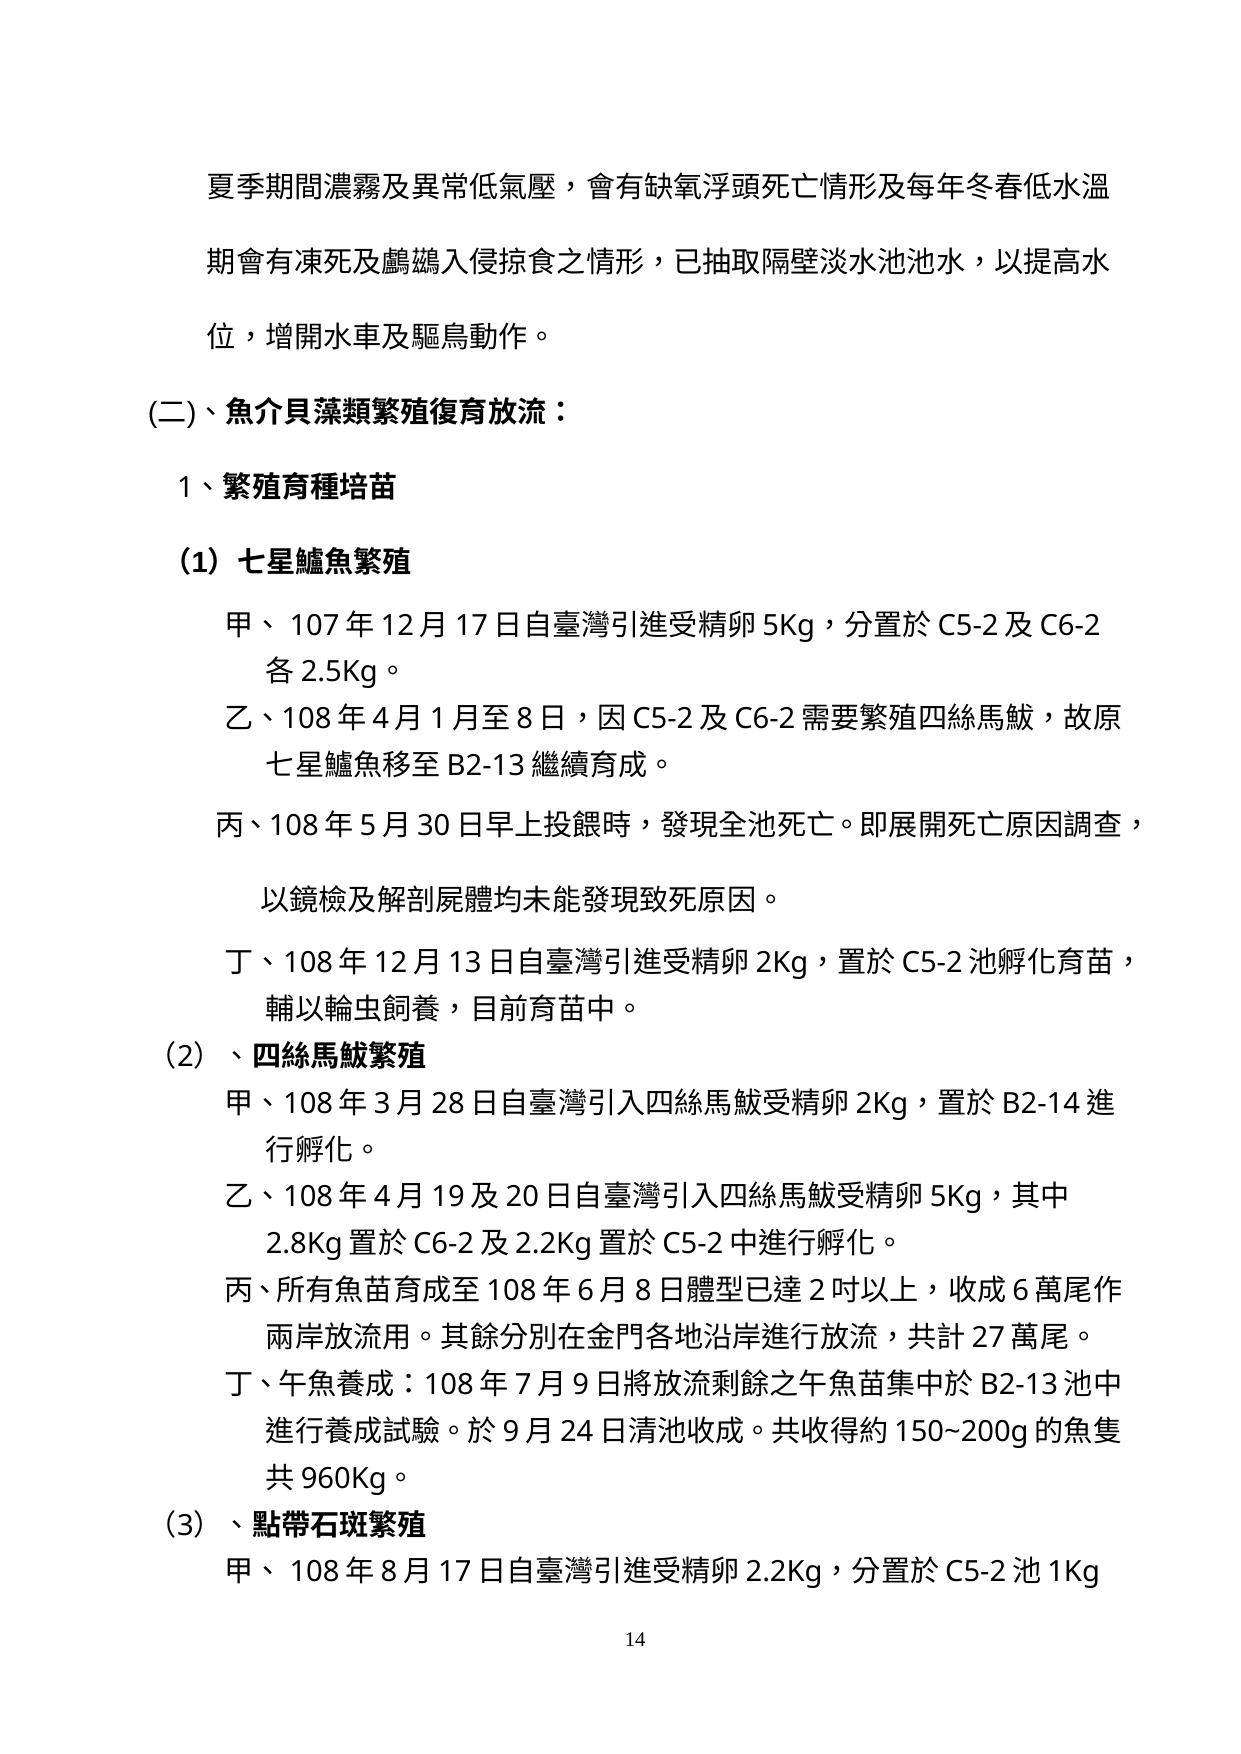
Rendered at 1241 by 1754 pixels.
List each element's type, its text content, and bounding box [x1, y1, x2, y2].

text 甲、108年3月28日自臺灣引入四絲馬鮁受精卵2Kg，置於B2-14進行孵化。 [224, 1076, 1122, 1169]
text (二)、魚介貝藻類繁殖復育放流： [148, 372, 1122, 447]
text 丙、所有魚苗育成至108年6月8日體型已達2吋以上，收成6萬尾作兩岸放流用。其餘分別在金門各地沿岸進行放流，共計27萬尾。 [224, 1263, 1122, 1357]
text 1、繁殖育種培苗 [148, 447, 1122, 522]
text 甲、 108年8月17日自臺灣引進受精卵2.2Kg，分置於C5-2池1Kg [224, 1544, 1122, 1591]
text 乙、108年4月1月至8日，因C5-2及C6-2需要繁殖四絲馬鮁，故原七星鱸魚移至B2-13繼續育成。 [224, 691, 1122, 785]
text （2）、四絲馬鮁繁殖 [148, 1029, 1122, 1076]
text 甲、 107年12月17日自臺灣引進受精卵5Kg，分置於C5-2及C6-2各2.5Kg。 [224, 597, 1122, 691]
text 丁、108年12月13日自臺灣引進受精卵2Kg，置於C5-2池孵化育苗，輔以輪虫飼養，目前育苗中。 [224, 935, 1122, 1029]
text 夏季期間濃霧及異常低氣壓，會有缺氧浮頭死亡情形及每年冬春低水溫期會有凍死及鸕鷀入侵掠食之情形，已抽取隔壁淡水池池水，以提高水位，增開水車及驅鳥動作。 [207, 147, 1122, 372]
text 丁、午魚養成：108年7月9日將放流剩餘之午魚苗集中於B2-13池中進行養成試驗。於9月24日清池收成。共收得約150~200g的魚隻共960Kg。 [224, 1357, 1122, 1497]
text 乙、108年4月19及20日自臺灣引入四絲馬鮁受精卵5Kg，其中2.8Kg置於C6-2及2.2Kg置於C5-2中進行孵化。 [224, 1169, 1122, 1263]
text 丙、108年5月30日早上投餵時，發現全池死亡。即展開死亡原因調查，以鏡檢及解剖屍體均未能發現致死原因。 [215, 785, 1122, 935]
text （3）、點帶石斑繁殖 [148, 1497, 1122, 1544]
text （1）七星鱸魚繁殖 [162, 522, 1122, 597]
